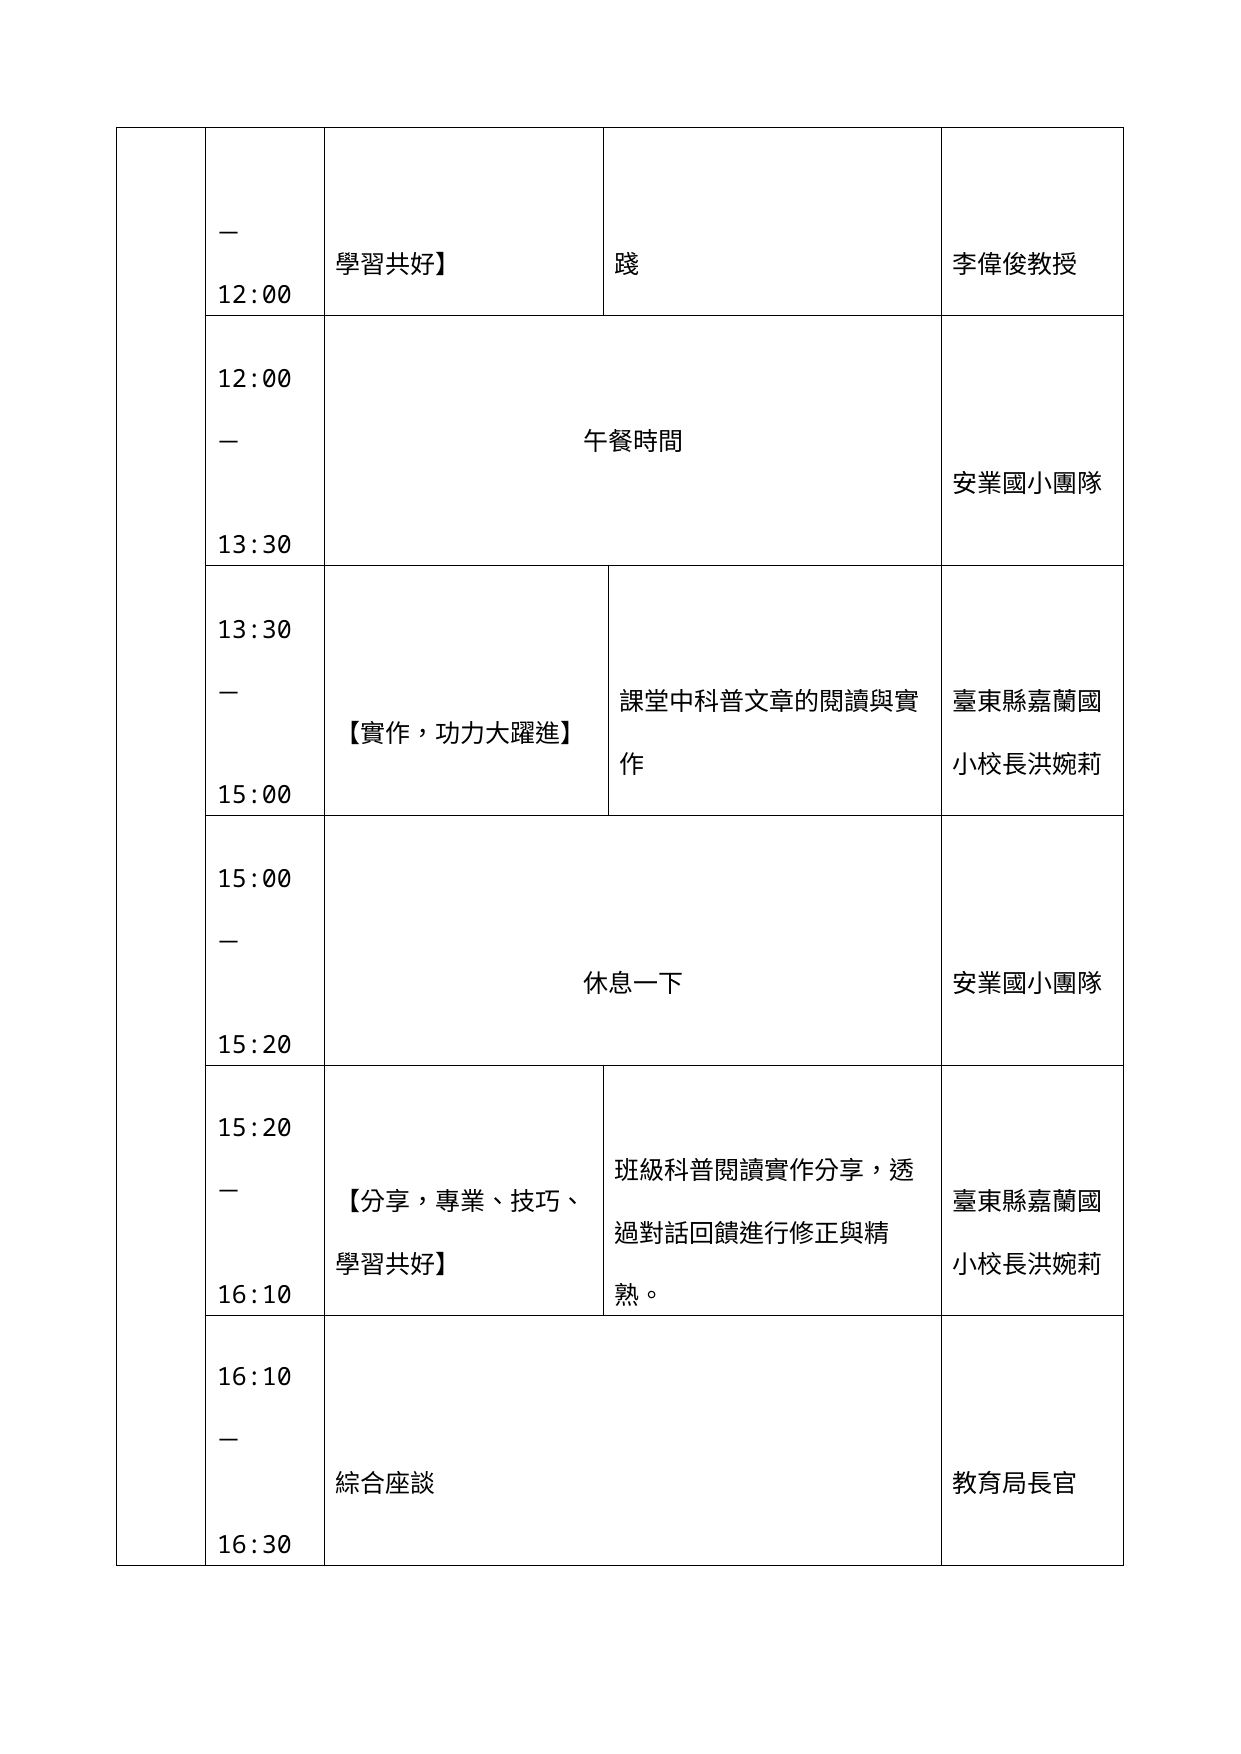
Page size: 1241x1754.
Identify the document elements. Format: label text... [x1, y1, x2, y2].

table_cell 休息一下 [325, 816, 941, 1064]
table_cell 學習共好】 [325, 128, 603, 314]
table_cell 15:00－ 15:20 [206, 816, 324, 1064]
table_cell 班級科普閱讀實作分享，透過對話回饋進行修正與精熟。 [604, 1066, 941, 1314]
table_cell 安業國小團隊 [942, 816, 1123, 1064]
table_cell 【分享，專業、技巧、學習共好】 [325, 1066, 603, 1314]
table_cell 13:30－ 15:00 [206, 566, 324, 814]
table_cell 踐 [604, 128, 941, 314]
table_cell 臺東縣嘉蘭國小校長洪婉莉 [942, 1066, 1123, 1314]
table_cell 15:20－ 16:10 [206, 1066, 324, 1314]
table_cell [117, 128, 205, 1564]
table_cell 16:10－ 16:30 [206, 1316, 324, 1564]
table_cell 12:00 [206, 128, 324, 314]
table_cell 【實作，功力大躍進】 [325, 566, 608, 814]
table_cell 12:00－ 13:30 [206, 316, 324, 564]
table_cell 李偉俊教授 [942, 128, 1123, 314]
table_cell 綜合座談 [325, 1316, 941, 1564]
table_cell 午餐時間 [325, 316, 941, 564]
table_cell 安業國小團隊 [942, 316, 1123, 564]
table_cell 課堂中科普文章的閱讀與實作 [609, 566, 941, 814]
table_cell 臺東縣嘉蘭國小校長洪婉莉 [942, 566, 1123, 814]
table_cell 教育局長官 [942, 1316, 1123, 1564]
